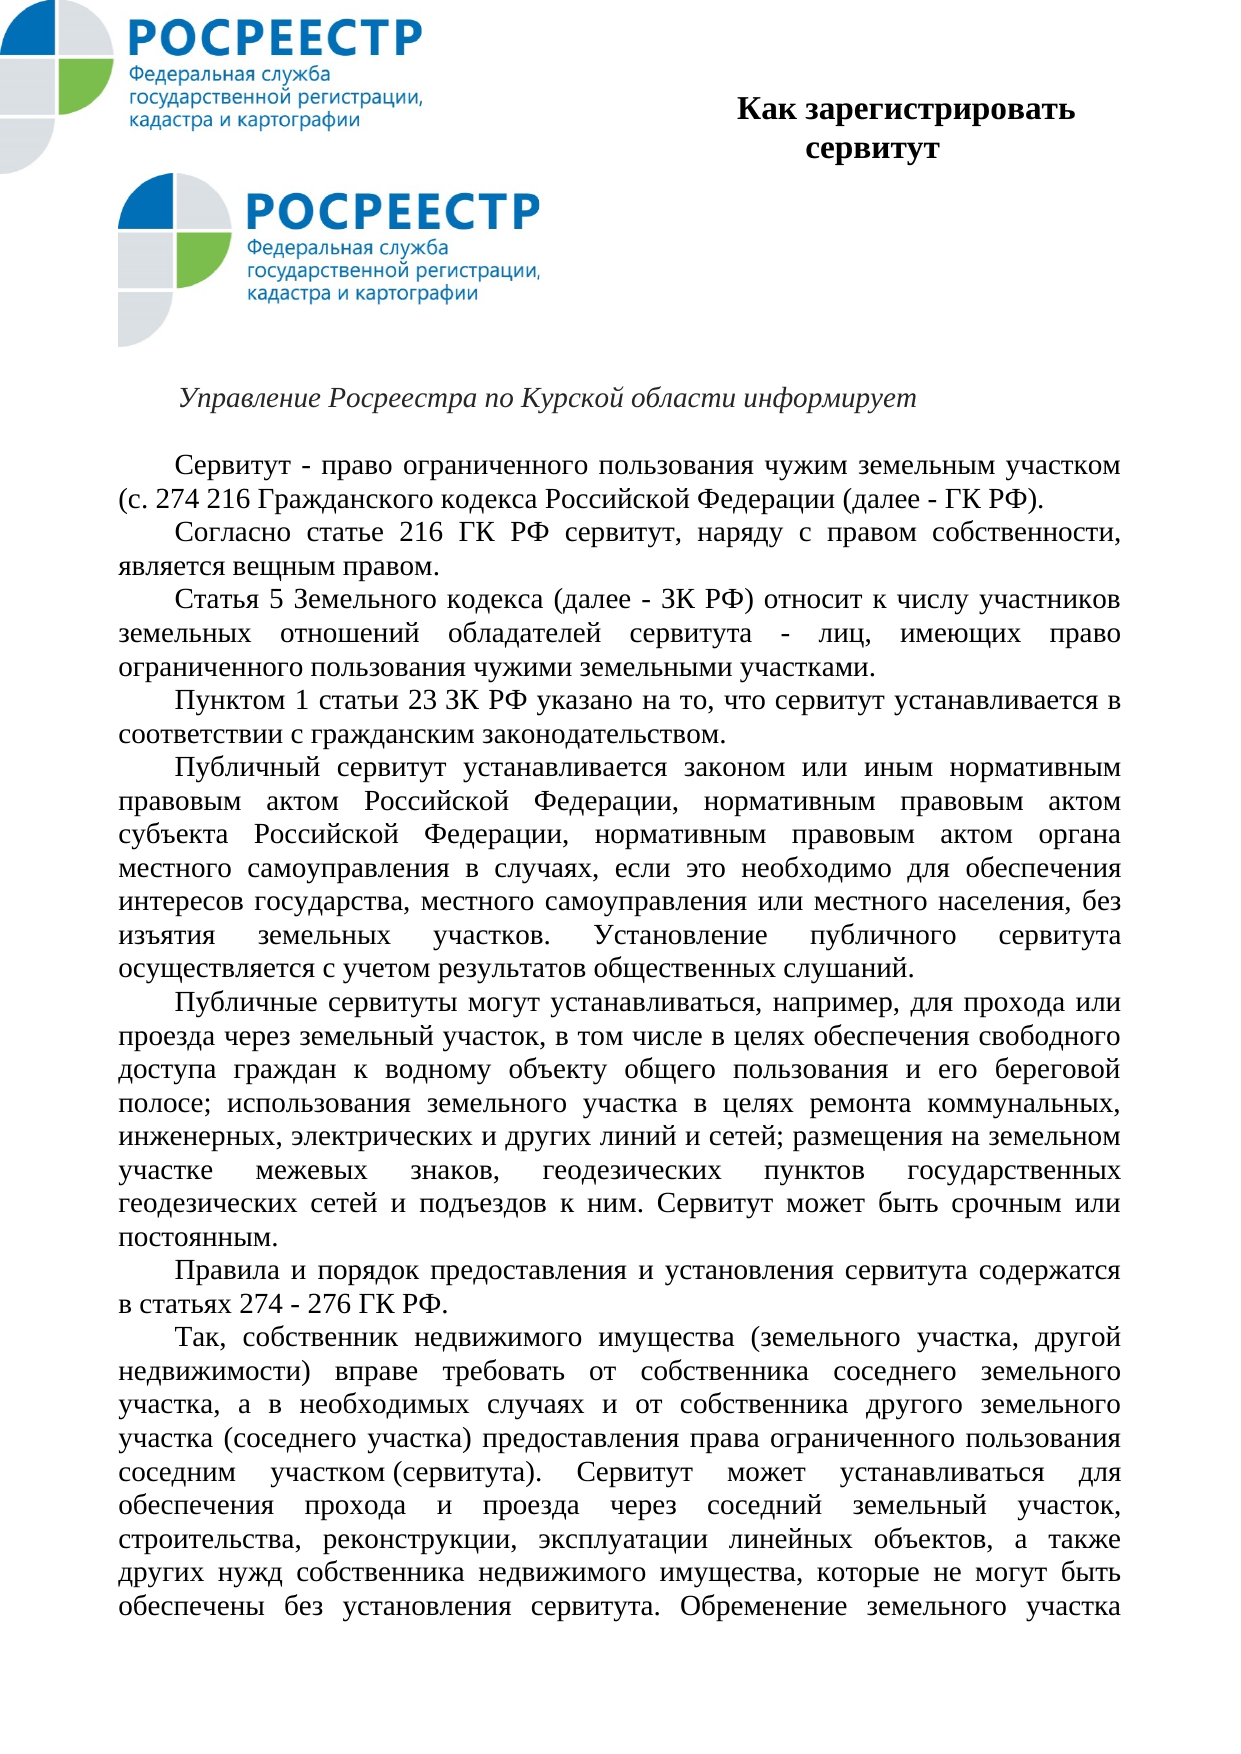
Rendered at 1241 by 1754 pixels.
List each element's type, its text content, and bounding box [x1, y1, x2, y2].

table_header [422, 89, 620, 347]
text Управление Росреестра по Курской области информирует [118, 380, 1122, 414]
text Так, собственник недвижимого имущества (земельного участка, другой недвижимости) вправе требовать от собственника соседнего земельного участка, а в необходимых случаях и от собственника другого земельного участка (соседнего участка) предоставления права ограниченного пользования соседним участком (сервитута). Сервитут может устанавливаться для обеспечения прохода и проезда через соседний земельный участок, строительства, реконструкции, эксплуатации линейных объектов, а также других нужд собственника недвижимого имущества, которые не могут быть обеспечены без установления сервитута. Обременение земельного участка [118, 1319, 1122, 1621]
text Сервитут - право ограниченного пользования чужим земельным участком (с. 274 216 Гражданского кодекса Российской Федерации (далее - ГК РФ). [118, 447, 1122, 514]
picture [0, 0, 540, 347]
text Статья 5 Земельного кодекса (далее - ЗК РФ) относит к числу участников земельных отношений обладателей сервитута - лиц, имеющих право ограниченного пользования чужими земельными участками. [118, 582, 1122, 682]
text Согласно статье 216 ГК РФ сервитут, наряду с правом собственности, является вещным правом. [118, 514, 1122, 582]
text Правила и порядок предоставления и установления сервитута содержатся в статьях 274 - 276 ГК РФ. [118, 1252, 1122, 1319]
table_header Как зарегистрировать сервитут [620, 89, 1133, 347]
text Публичный сервитут устанавливается законом или иным нормативным правовым актом Российской Федерации, нормативным правовым актом субъекта Российской Федерации, нормативным правовым актом органа местного самоуправления в случаях, если это необходимо для обеспечения интересов государства, местного самоуправления или местного населения, без изъятия земельных участков. Установление публичного сервитута осуществляется с учетом результатов общественных слушаний. [118, 749, 1122, 984]
text Пунктом 1 статьи 23 ЗК РФ указано на то, что сервитут устанавливается в соответствии с гражданским законодательством. [118, 682, 1122, 749]
text Публичные сервитуты могут устанавливаться, например, для прохода или проезда через земельный участок, в том числе в целях обеспечения свободного доступа граждан к водному объекту общего пользования и его береговой полосе; использования земельного участка в целях ремонта коммунальных, инженерных, электрических и других линий и сетей; размещения на земельном участке межевых знаков, геодезических пунктов государственных геодезических сетей и подъездов к ним. Сервитут может быть срочным или постоянным. [118, 984, 1122, 1252]
table_header [107, 174, 118, 347]
